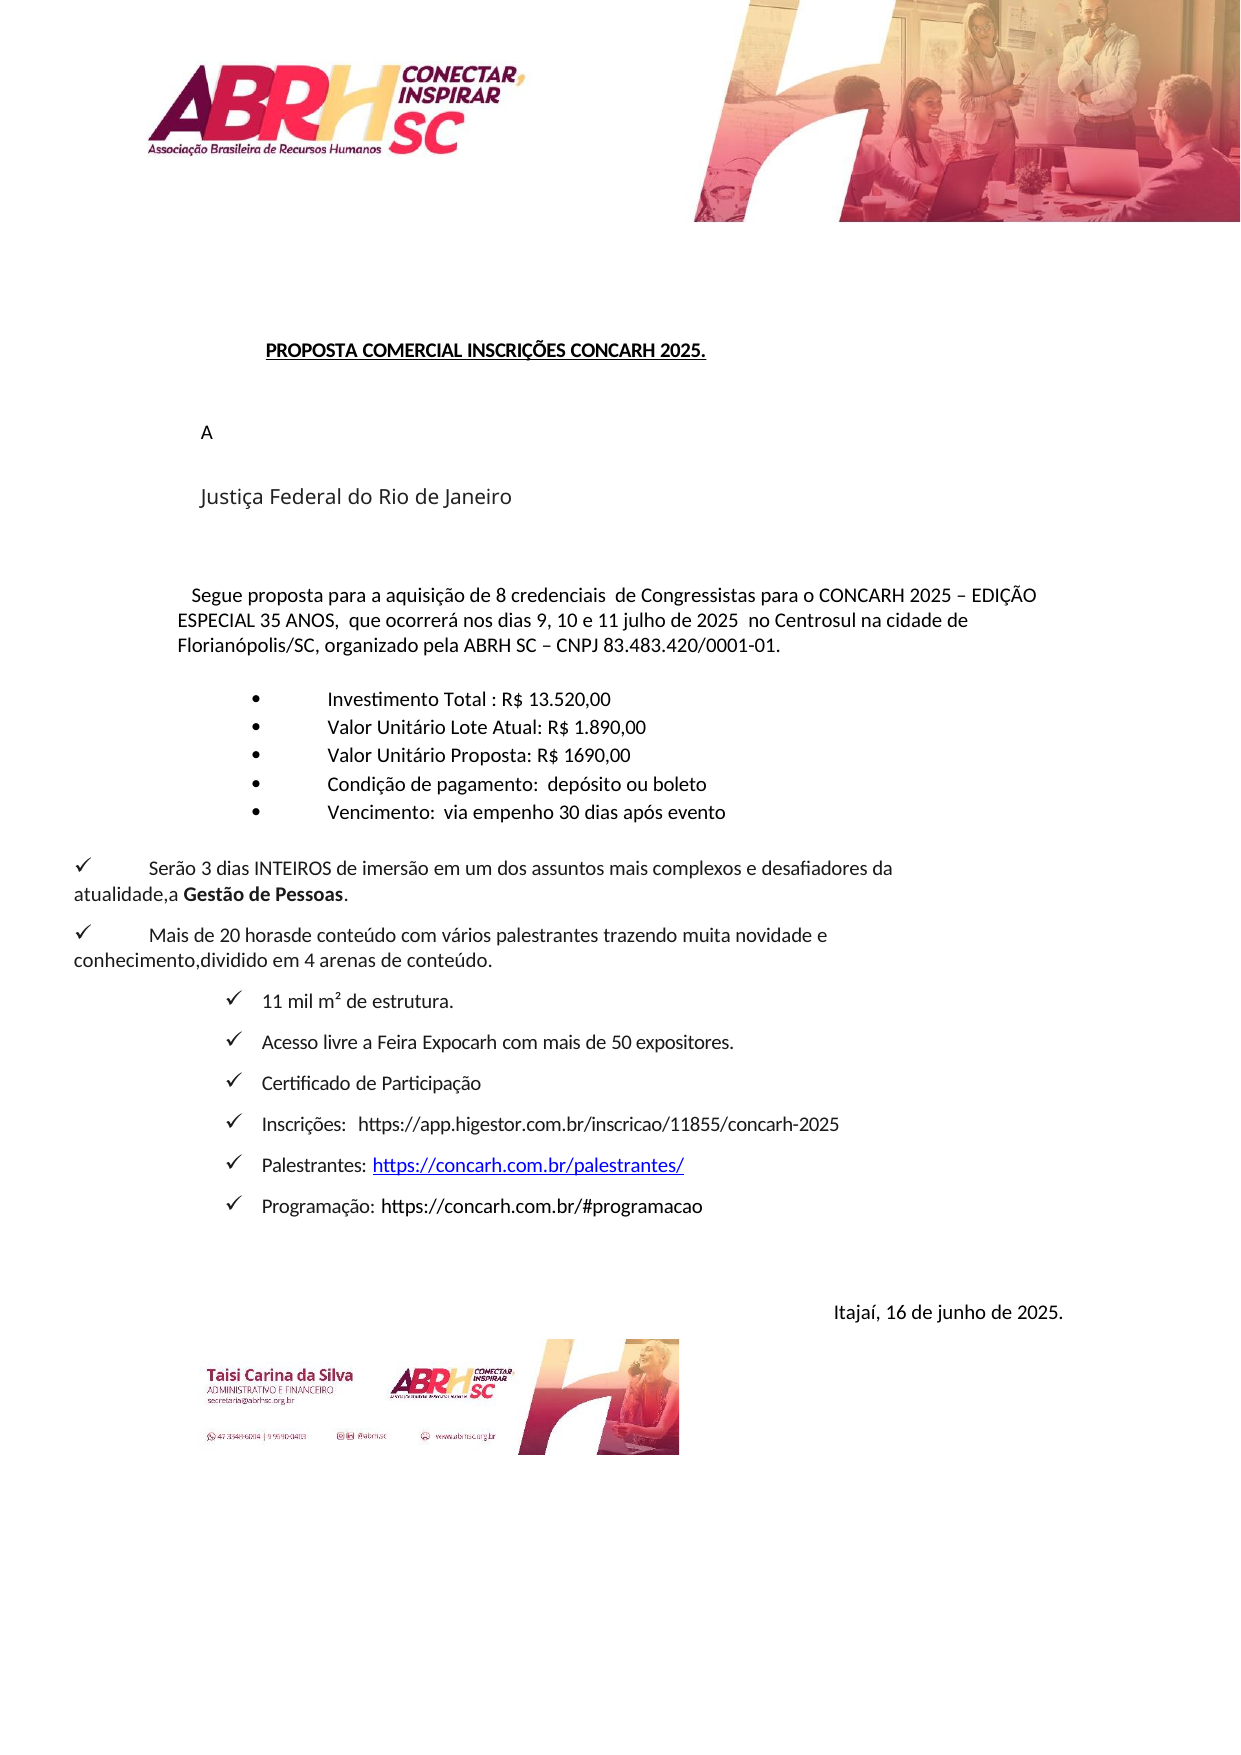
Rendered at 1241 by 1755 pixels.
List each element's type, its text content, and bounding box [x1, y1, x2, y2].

list Valor Unitário Lote Atual: R$ 1.890,00 [252, 714, 1182, 740]
text Segue proposta para a aquisição de 8 credenciais de Congressistas para o CONCARH 2025 – EDIÇÃO ESPECIAL 35 ANOS, que ocorrerá nos dias 9, 10 e 11 julho de 2025 no Centrosul na cidade de Florianópolis/SC, organizado pela ABRH SC – CNPJ 83.483.420/0001-01. [177, 582, 1109, 658]
list Acesso livre a Feira Expocarh com mais de 50 expositores. [224, 1029, 1182, 1054]
list Serão 3 dias INTEIROS de imersão em um dos assuntos mais complexos e desafiadores da atualidade,a Gestão de Pessoas. [74, 856, 998, 906]
list Certificado de Participação [224, 1070, 1182, 1096]
text Itajaí, 16 de junho de 2025. [74, 1299, 1063, 1325]
text Justiça Federal do Rio de Janeiro [201, 482, 1182, 510]
list Investimento Total : R$ 13.520,00 [252, 686, 1182, 712]
list Palestrantes: https://concarh.com.br/palestrantes/ [224, 1152, 1182, 1177]
list 11 mil m² de estrutura. [224, 988, 1182, 1013]
list Programação: https://concarh.com.br/#programacao [224, 1193, 1182, 1218]
list Vencimento: via empenho 30 dias após evento [252, 799, 1182, 824]
list Inscrições: https://app.higestor.com.br/inscricao/11855/concarh-2025 [224, 1111, 1182, 1136]
list Mais de 20 horasde conteúdo com vários palestrantes trazendo muita novidade e conhecimento,dividido em 4 arenas de conteúdo. [74, 922, 934, 973]
text A [201, 419, 1182, 445]
list Valor Unitário Proposta: R$ 1690,00 [252, 743, 1182, 768]
text PROPOSTA COMERCIAL INSCRIÇÕES CONCARH 2025. [266, 337, 1182, 362]
list Condição de pagamento: depósito ou boleto [252, 771, 1182, 796]
